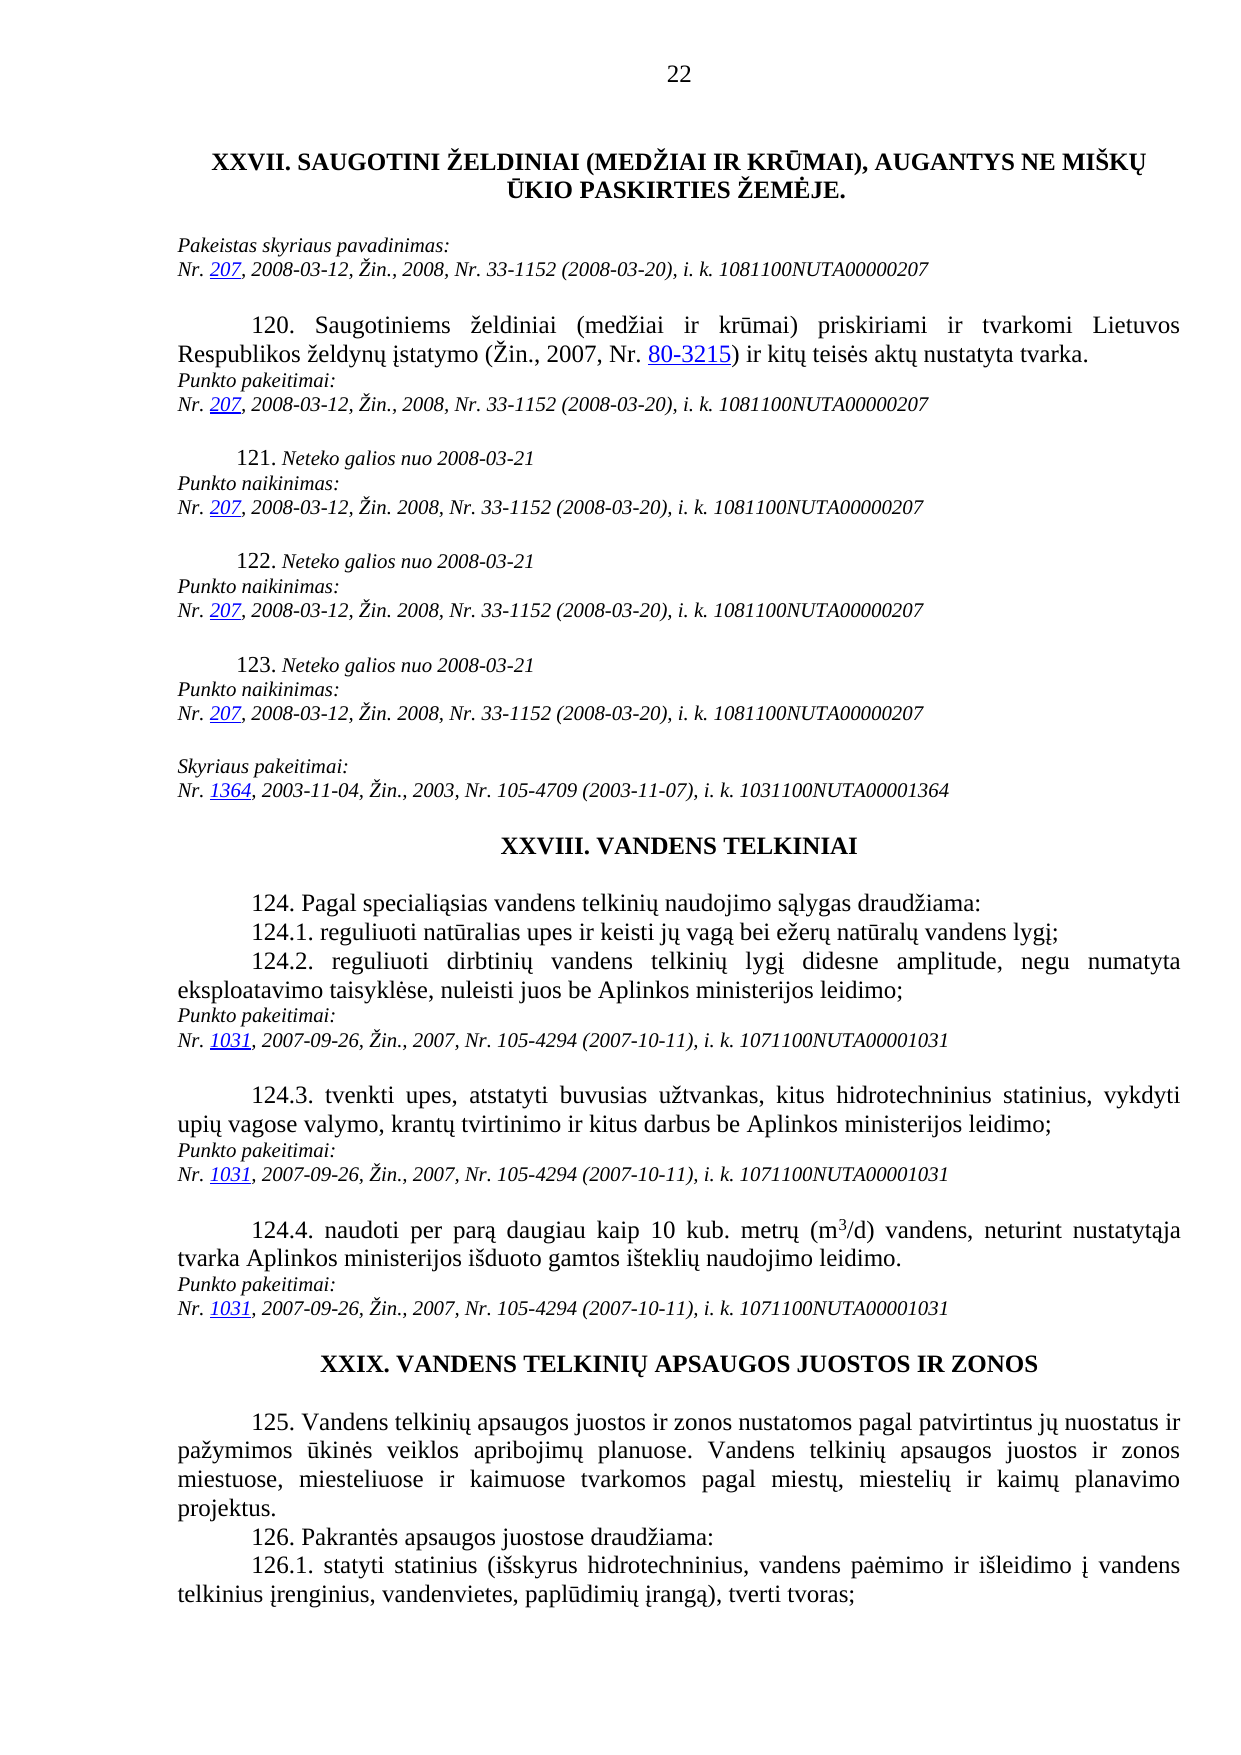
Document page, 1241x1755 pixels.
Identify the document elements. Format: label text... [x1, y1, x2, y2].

text Punkto naikinimas: [177, 471, 1181, 495]
text Punkto pakeitimai: [177, 1138, 1181, 1162]
text 121. Neteko galios nuo 2008-03-21 [177, 444, 1181, 471]
text 124. Pagal specialiąsias vandens telkinių naudojimo sąlygas draudžiama: [177, 888, 1181, 917]
text Punkto pakeitimai: [177, 1003, 1181, 1027]
text XXIX. VANDENS TELKINIŲ APSAUGOS JUOSTOS IR ZONOS [177, 1349, 1181, 1378]
text Nr. 1364, 2003-11-04, Žin., 2003, Nr. 105-4709 (2003-11-07), i. k. 1031100NUTA00001364 [177, 778, 1181, 802]
text XXVIII. VANDENS TELKINIAI [177, 831, 1181, 860]
text Punkto naikinimas: [177, 677, 1181, 701]
text Nr. 1031, 2007-09-26, Žin., 2007, Nr. 105-4294 (2007-10-11), i. k. 1071100NUTA00001031 [177, 1296, 1181, 1320]
text 126. Pakrantės apsaugos juostose draudžiama: [177, 1522, 1181, 1550]
text 126.1. statyti statinius (išskyrus hidrotechninius, vandens paėmimo ir išleidimo į vandens telkinius įrenginius, vandenvietes, paplūdimių įrangą), tverti tvoras; [177, 1550, 1181, 1608]
text Nr. 207, 2008-03-12, Žin. 2008, Nr. 33-1152 (2008-03-20), i. k. 1081100NUTA00000207 [177, 701, 1181, 725]
text Nr. 1031, 2007-09-26, Žin., 2007, Nr. 105-4294 (2007-10-11), i. k. 1071100NUTA00001031 [177, 1027, 1181, 1052]
text Nr. 1031, 2007-09-26, Žin., 2007, Nr. 105-4294 (2007-10-11), i. k. 1071100NUTA00001031 [177, 1162, 1181, 1186]
text Nr. 207, 2008-03-12, Žin., 2008, Nr. 33-1152 (2008-03-20), i. k. 1081100NUTA00000207 [177, 392, 1181, 416]
text Nr. 207, 2008-03-12, Žin. 2008, Nr. 33-1152 (2008-03-20), i. k. 1081100NUTA00000207 [177, 495, 1181, 519]
text 123. Neteko galios nuo 2008-03-21 [177, 651, 1181, 677]
text 124.4. naudoti per parą daugiau kaip 10 kub. metrų (m3/d) vandens, neturint nustatytąja tvarka Aplinkos ministerijos išduoto gamtos išteklių naudojimo leidimo. [177, 1215, 1181, 1272]
text 124.1. reguliuoti natūralias upes ir keisti jų vagą bei ežerų natūralų vandens lygį; [177, 917, 1181, 946]
text 122. Neteko galios nuo 2008-03-21 [177, 548, 1181, 574]
text 120. Saugotiniems želdiniai (medžiai ir krūmai) priskiriami ir tvarkomi Lietuvos Respublikos želdynų įstatymo (Žin., 2007, Nr. 80-3215) ir kitų teisės aktų nustatyta tvarka. [177, 310, 1181, 367]
text 125. Vandens telkinių apsaugos juostos ir zonos nustatomos pagal patvirtintus jų nuostatus ir pažymimos ūkinės veiklos apribojimų planuose. Vandens telkinių apsaugos juostos ir zonos miestuose, miesteliuose ir kaimuose tvarkomos pagal miestų, miestelių ir kaimų planavimo projektus. [177, 1407, 1181, 1522]
text Punkto pakeitimai: [177, 367, 1181, 392]
text Skyriaus pakeitimai: [177, 754, 1181, 778]
text Punkto naikinimas: [177, 574, 1181, 598]
text Punkto pakeitimai: [177, 1272, 1181, 1296]
text Nr. 207, 2008-03-12, Žin. 2008, Nr. 33-1152 (2008-03-20), i. k. 1081100NUTA00000207 [177, 598, 1181, 622]
text 124.3. tvenkti upes, atstatyti buvusias užtvankas, kitus hidrotechninius statinius, vykdyti upių vagose valymo, krantų tvirtinimo ir kitus darbus be Aplinkos ministerijos leidimo; [177, 1080, 1181, 1138]
text Nr. 207, 2008-03-12, Žin., 2008, Nr. 33-1152 (2008-03-20), i. k. 1081100NUTA00000207 [177, 257, 1181, 281]
text Pakeistas skyriaus pavadinimas: [177, 233, 1181, 257]
text XXVII. SAUGOTINI ŽELDINIAI (MEDŽIAI IR KRŪMAI), AUGANTYS NE MIŠKŲ ŪKIO PASKIRTIES ŽEMĖJE. [177, 147, 1181, 204]
text 124.2. reguliuoti dirbtinių vandens telkinių lygį didesne amplitude, negu numatyta eksploatavimo taisyklėse, nuleisti juos be Aplinkos ministerijos leidimo; [177, 946, 1181, 1003]
